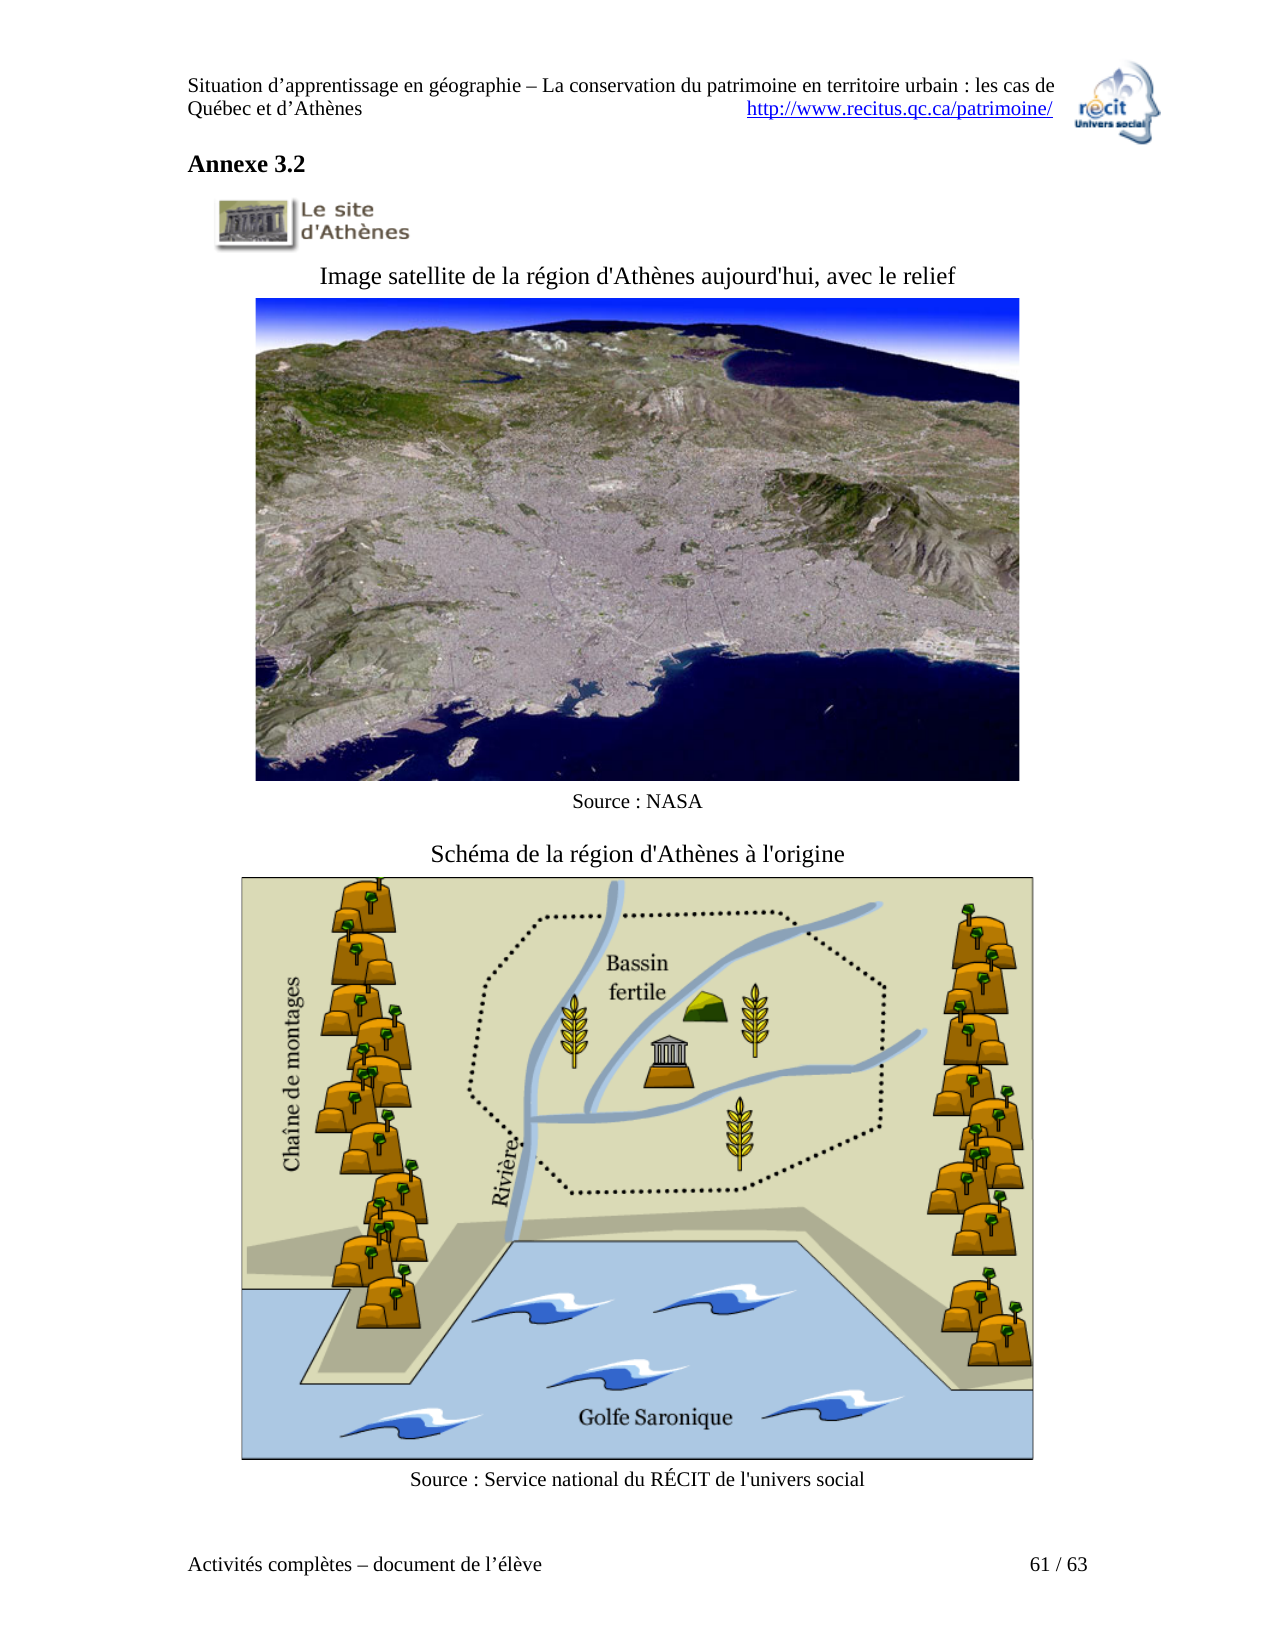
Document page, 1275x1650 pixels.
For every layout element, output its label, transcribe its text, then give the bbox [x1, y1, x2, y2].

picture [1070, 57, 1161, 146]
text Source : Service national du RÉCIT de l'univers social [187, 868, 1087, 1491]
text Image satellite de la région d'Athènes aujourd'hui, avec le relief Source : NASA [187, 262, 1087, 813]
picture [255, 298, 1020, 781]
picture [241, 877, 1034, 1460]
text Schéma de la région d'Athènes à l'origine [187, 841, 1087, 868]
picture [204, 186, 515, 253]
text Annexe 3.2 [187, 150, 1087, 178]
